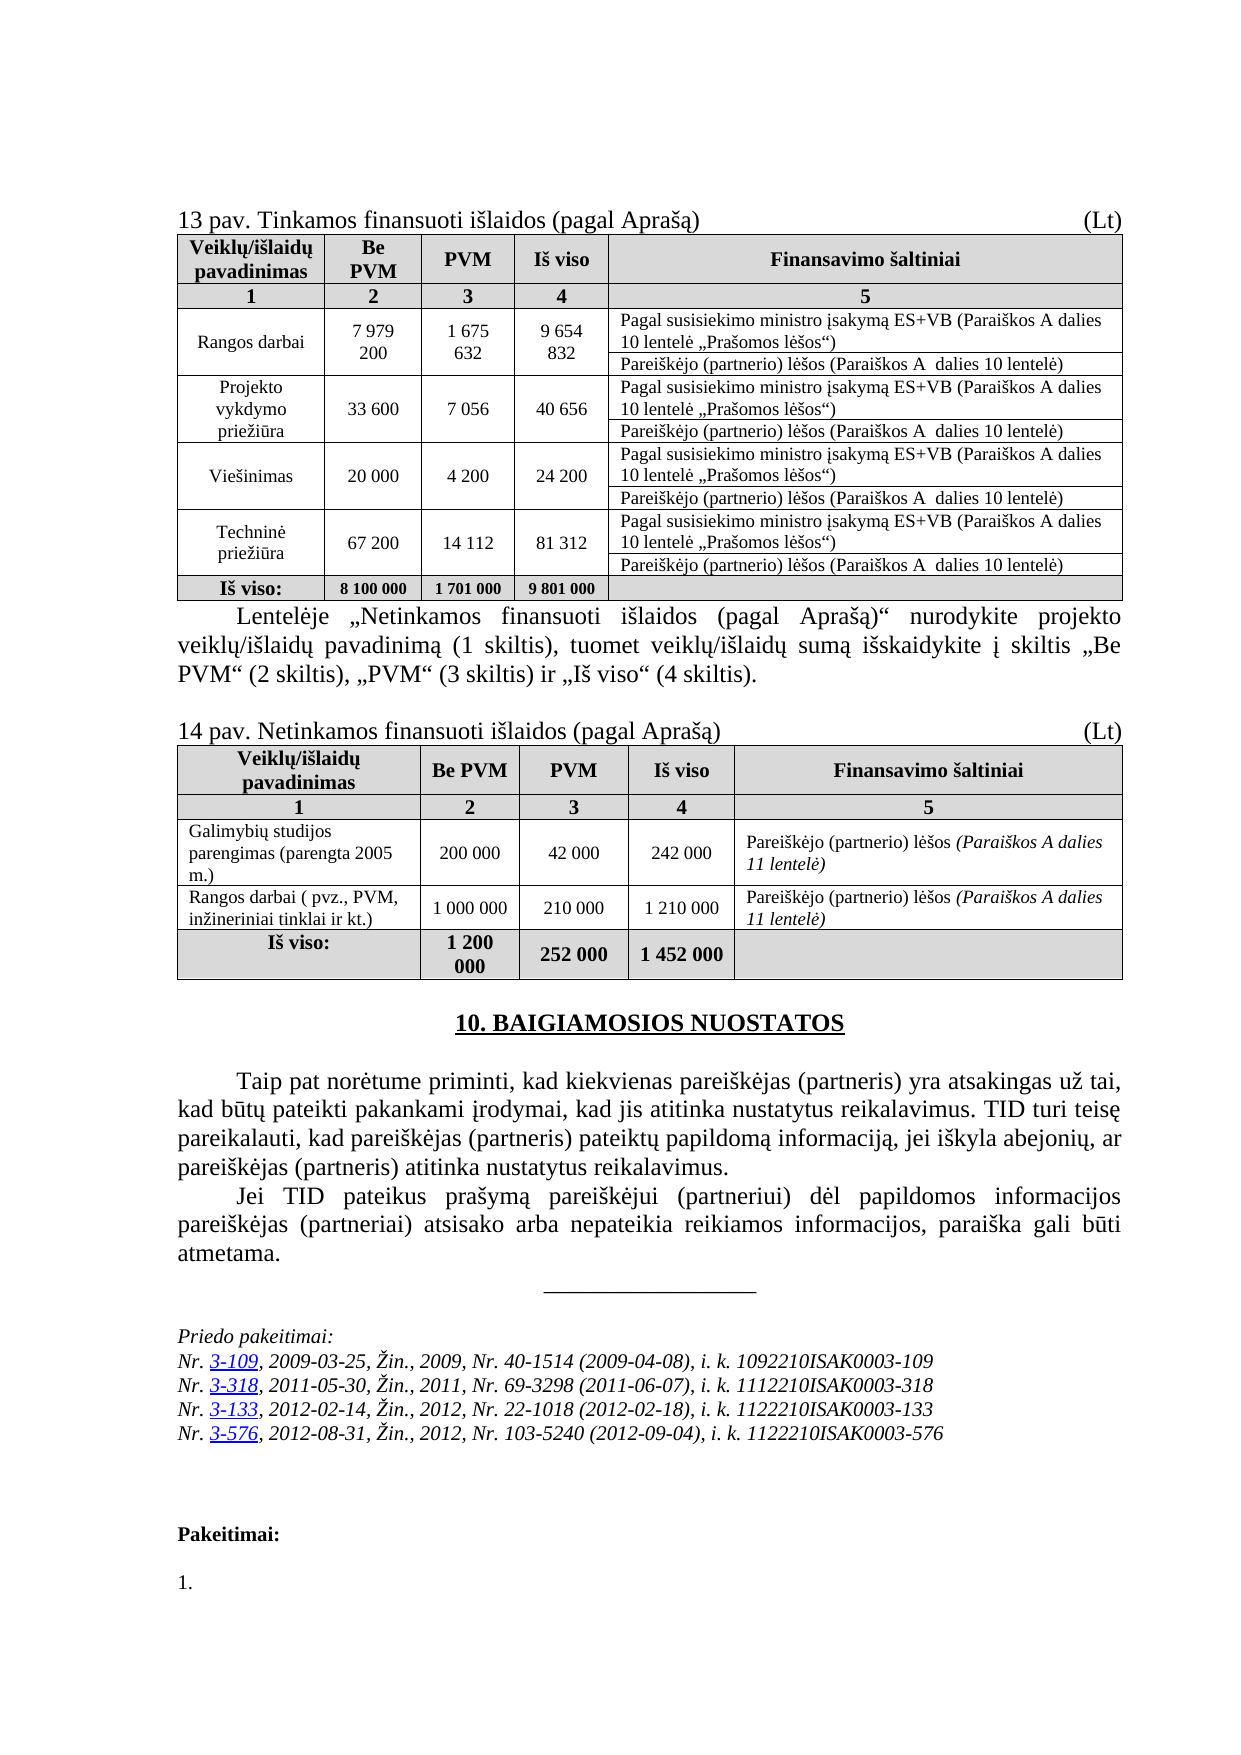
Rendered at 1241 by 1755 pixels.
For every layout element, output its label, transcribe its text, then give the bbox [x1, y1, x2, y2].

text Priedo pakeitimai: [177, 1324, 1122, 1348]
table_cell 5 [609, 284, 1122, 308]
text Pakeitimai: [177, 1522, 1122, 1546]
text Nr. 3-133, 2012-02-14, Žin., 2012, Nr. 22-1018 (2012-02-18), i. k. 1122210ISAK0003-133 [177, 1397, 1122, 1421]
table_cell 1 200 000 [421, 930, 519, 978]
table_cell 1 210 000 [629, 886, 734, 929]
text 14 pav. Netinkamos finansuoti išlaidos (pagal Aprašą) (Lt) [177, 716, 1122, 745]
table_cell Iš viso: [178, 576, 324, 600]
table_cell 3 [422, 284, 514, 308]
table_cell 3 [520, 795, 628, 819]
table_header Veiklų/išlaidų pavadinimas [178, 235, 324, 283]
table_cell 4 200 [422, 443, 514, 508]
table_cell 1 000 000 [421, 886, 519, 929]
table_cell 1 675 632 [422, 309, 514, 375]
table_cell 1 [178, 284, 324, 308]
table_header Finansavimo šaltiniai [735, 746, 1122, 794]
table_cell 20 000 [325, 443, 421, 508]
table_cell 67 200 [325, 510, 421, 575]
table_cell 8 100 000 [325, 576, 421, 600]
table_header Iš viso [629, 746, 734, 794]
table_header Be PVM [421, 746, 519, 794]
table_cell [609, 576, 1122, 600]
table_header Finansavimo šaltiniai [609, 235, 1122, 283]
table_cell 252 000 [520, 930, 628, 978]
table_cell Pareiškėjo (partnerio) lėšos (Paraiškos A dalies 10 lentelė) [609, 554, 1122, 575]
table_cell 2 [325, 284, 421, 308]
table_cell 2 [421, 795, 519, 819]
table_header Veiklų/išlaidų pavadinimas [178, 746, 420, 794]
text Nr. 3-109, 2009-03-25, Žin., 2009, Nr. 40-1514 (2009-04-08), i. k. 1092210ISAK0003-109 [177, 1348, 1122, 1373]
table_cell Techninė priežiūra [178, 510, 324, 575]
table_cell 33 600 [325, 376, 421, 442]
table_cell 14 112 [422, 510, 514, 575]
table_header Be PVM [325, 235, 421, 283]
table_cell Iš viso: [178, 930, 420, 978]
text 10. BAIGIAMOSIOS NUOSTATOS [177, 1008, 1122, 1037]
text Nr. 3-576, 2012-08-31, Žin., 2012, Nr. 103-5240 (2012-09-04), i. k. 1122210ISAK0003-576 [177, 1421, 1122, 1445]
text Nr. 3-318, 2011-05-30, Žin., 2011, Nr. 69-3298 (2011-06-07), i. k. 1112210ISAK0003-318 [177, 1373, 1122, 1397]
table_cell 200 000 [421, 820, 519, 885]
table_cell 7 979 200 [325, 309, 421, 375]
table_cell 4 [515, 284, 608, 308]
table_cell 4 [629, 795, 734, 819]
table_cell Viešinimas [178, 443, 324, 508]
text _________________ [177, 1267, 1122, 1296]
table_cell 1 452 000 [629, 930, 734, 978]
table_cell 210 000 [520, 886, 628, 929]
table_cell 7 056 [422, 376, 514, 442]
table_cell 40 656 [515, 376, 608, 442]
table_header PVM [422, 235, 514, 283]
table_cell Pagal susisiekimo ministro įsakymą ES+VB (Paraiškos A dalies 10 lentelė „Prašomos lėšos“) [609, 376, 1122, 419]
text Lentelėje „Netinkamos finansuoti išlaidos (pagal Aprašą)“ nurodykite projekto veiklų/išlaidų pavadinimą (1 skiltis), tuomet veiklų/išlaidų sumą išskaidykite į skiltis „Be PVM“ (2 skiltis), „PVM“ (3 skiltis) ir „Iš viso“ (4 skiltis). [177, 601, 1122, 688]
table_cell Pagal susisiekimo ministro įsakymą ES+VB (Paraiškos A dalies 10 lentelė „Prašomos lėšos“) [609, 510, 1122, 553]
table_cell 81 312 [515, 510, 608, 575]
table_cell 5 [735, 795, 1122, 819]
table_cell 9 801 000 [515, 576, 608, 600]
text 1. [177, 1570, 1122, 1594]
table_header PVM [520, 746, 628, 794]
table_cell 42 000 [520, 820, 628, 885]
table_cell Galimybių studijos parengimas (parengta 2005 m.) [178, 820, 420, 885]
table_cell 1 [178, 795, 420, 819]
table_cell Pareiškėjo (partnerio) lėšos (Paraiškos A dalies 11 lentelė) [735, 886, 1122, 929]
table_cell 24 200 [515, 443, 608, 508]
table_cell 9 654 832 [515, 309, 608, 375]
table_cell Pareiškėjo (partnerio) lėšos (Paraiškos A dalies 10 lentelė) [609, 353, 1122, 375]
text Jei TID pateikus prašymą pareiškėjui (partneriui) dėl papildomos informacijos pareiškėjas (partneriai) atsisako arba nepateikia reikiamos informacijos, paraiška gali būti atmetama. [177, 1181, 1122, 1267]
text Taip pat norėtume priminti, kad kiekvienas pareiškėjas (partneris) yra atsakingas už tai, kad būtų pateikti pakankami įrodymai, kad jis atitinka nustatytus reikalavimus. TID turi teisę pareikalauti, kad pareiškėjas (partneris) pateiktų papildomą informaciją, jei iškyla abejonių, ar pareiškėjas (partneris) atitinka nustatytus reikalavimus. [177, 1066, 1122, 1181]
table_cell 242 000 [629, 820, 734, 885]
table_cell Pareiškėjo (partnerio) lėšos (Paraiškos A dalies 10 lentelė) [609, 487, 1122, 508]
table_cell Pareiškėjo (partnerio) lėšos (Paraiškos A dalies 10 lentelė) [609, 420, 1122, 442]
table_cell Projekto vykdymo priežiūra [178, 376, 324, 442]
text 13 pav. Tinkamos finansuoti išlaidos (pagal Aprašą) (Lt) [177, 205, 1122, 234]
table_cell 1 701 000 [422, 576, 514, 600]
table_cell Rangos darbai ( pvz., PVM, inžineriniai tinklai ir kt.) [178, 886, 420, 929]
table_header Iš viso [515, 235, 608, 283]
table_cell [735, 930, 1122, 978]
table_cell Rangos darbai [178, 309, 324, 375]
table_cell Pareiškėjo (partnerio) lėšos (Paraiškos A dalies 11 lentelė) [735, 820, 1122, 885]
table_cell Pagal susisiekimo ministro įsakymą ES+VB (Paraiškos A dalies 10 lentelė „Prašomos lėšos“) [609, 443, 1122, 486]
table_cell Pagal susisiekimo ministro įsakymą ES+VB (Paraiškos A dalies 10 lentelė „Prašomos lėšos“) [609, 309, 1122, 352]
